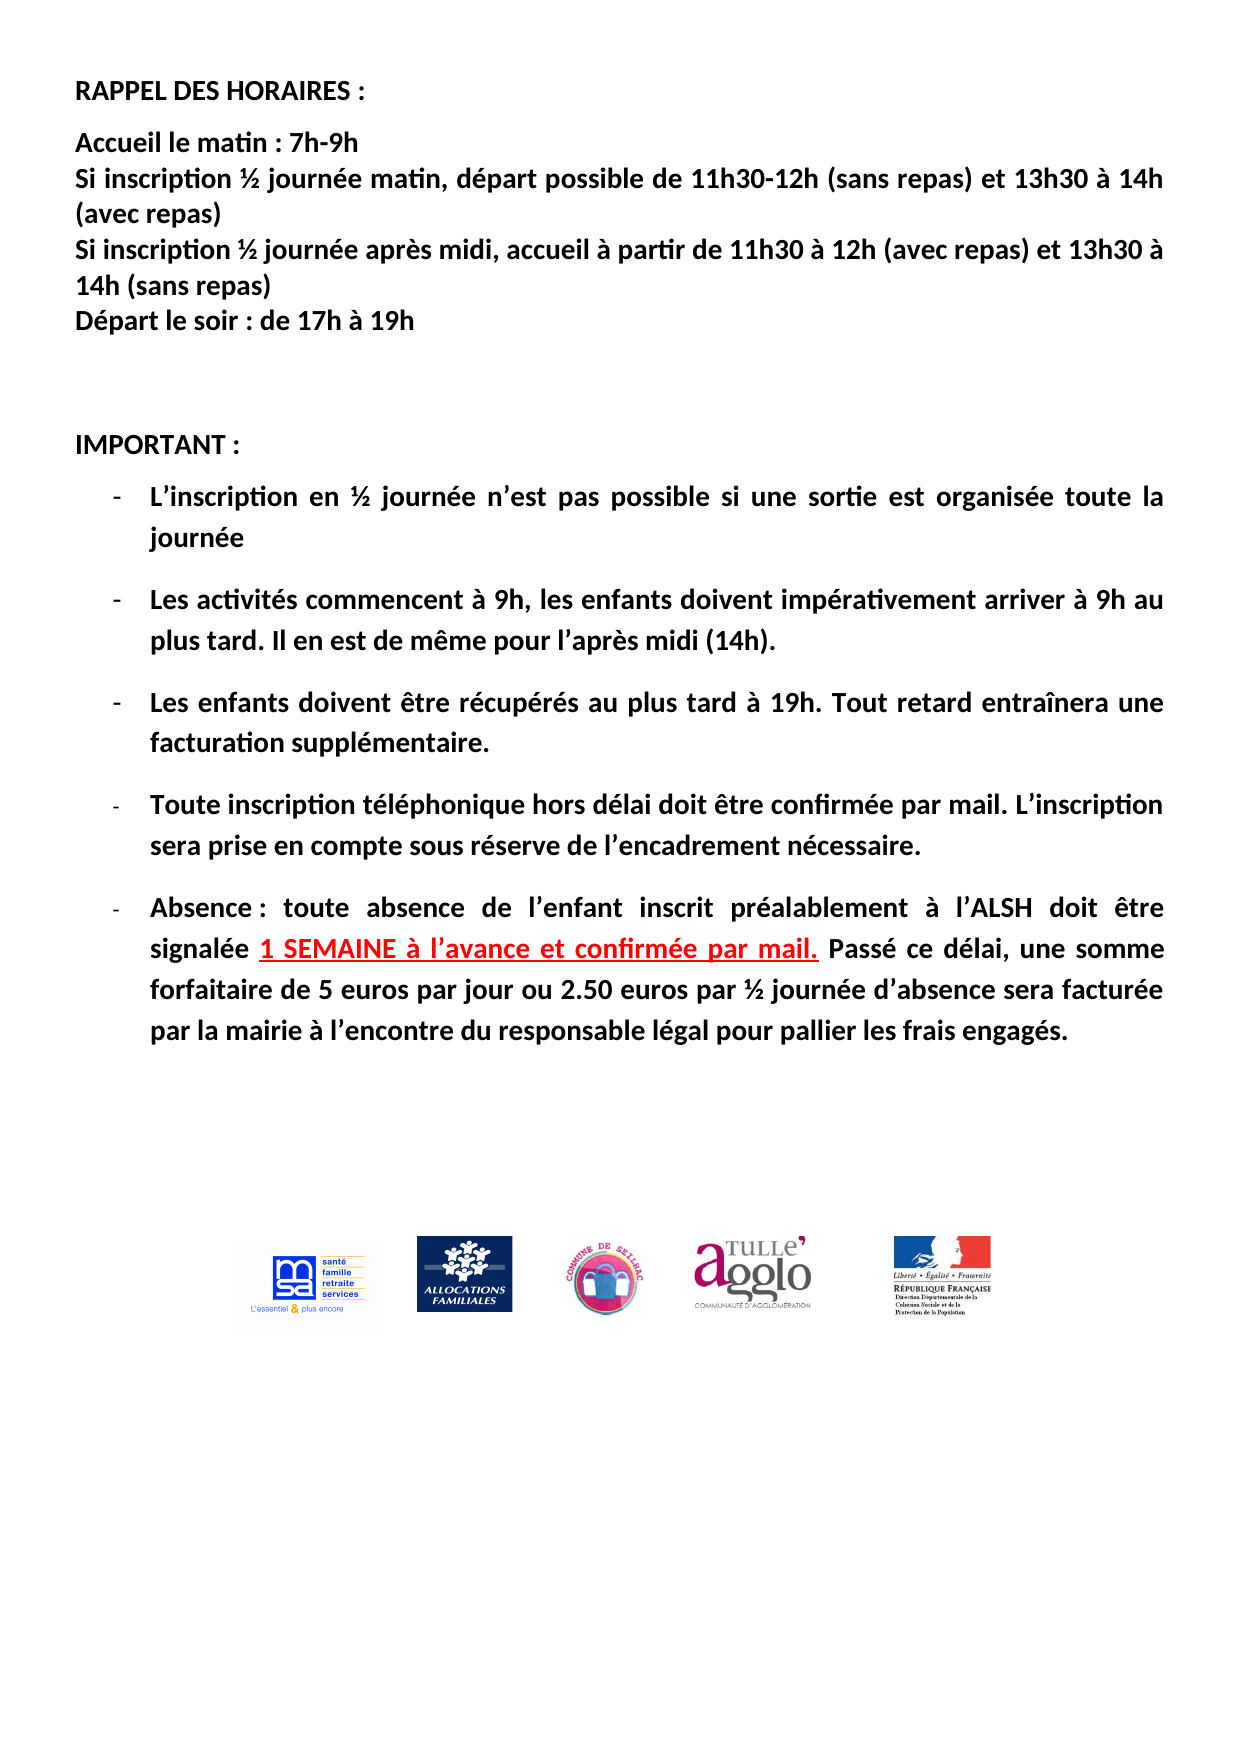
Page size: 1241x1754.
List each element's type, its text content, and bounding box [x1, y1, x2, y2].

list L’inscription en ½ journée n’est pas possible si une sortie est organisée toute la journée [112, 478, 1165, 555]
text Si inscription ½ journée après midi, accueil à partir de 11h30 à 12h (avec repas) et 13h30 à 14h (sans repas) [75, 231, 1165, 302]
text Départ le soir : de 17h à 19h [75, 302, 1165, 338]
text IMPORTANT : [75, 426, 1165, 462]
text RAPPEL DES HORAIRES : [75, 72, 1165, 108]
text Si inscription ½ journée matin, départ possible de 11h30-12h (sans repas) et 13h30 à 14h (avec repas) [75, 160, 1165, 231]
list Absence : toute absence de l’enfant inscrit préalablement à l’ALSH doit être signalée 1 SEMAINE à l’avance et confirmée par mail. Passé ce délai, une somme forfaitaire de 5 euros par jour ou 2.50 euros par ½ journée d’absence sera facturée par la mairie à l’encontre du responsable légal pour pallier les frais engagés. [112, 889, 1165, 1047]
list Toute inscription téléphonique hors délai doit être confirmée par mail. L’inscription sera prise en compte sous réserve de l’encadrement nécessaire. [112, 786, 1165, 863]
text Accueil le matin : 7h-9h [75, 124, 1165, 160]
list Les enfants doivent être récupérés au plus tard à 19h. Tout retard entraînera une facturation supplémentaire. [112, 684, 1165, 760]
list Les activités commencent à 9h, les enfants doivent impérativement arriver à 9h au plus tard. Il en est de même pour l’après midi (14h). [112, 581, 1165, 657]
